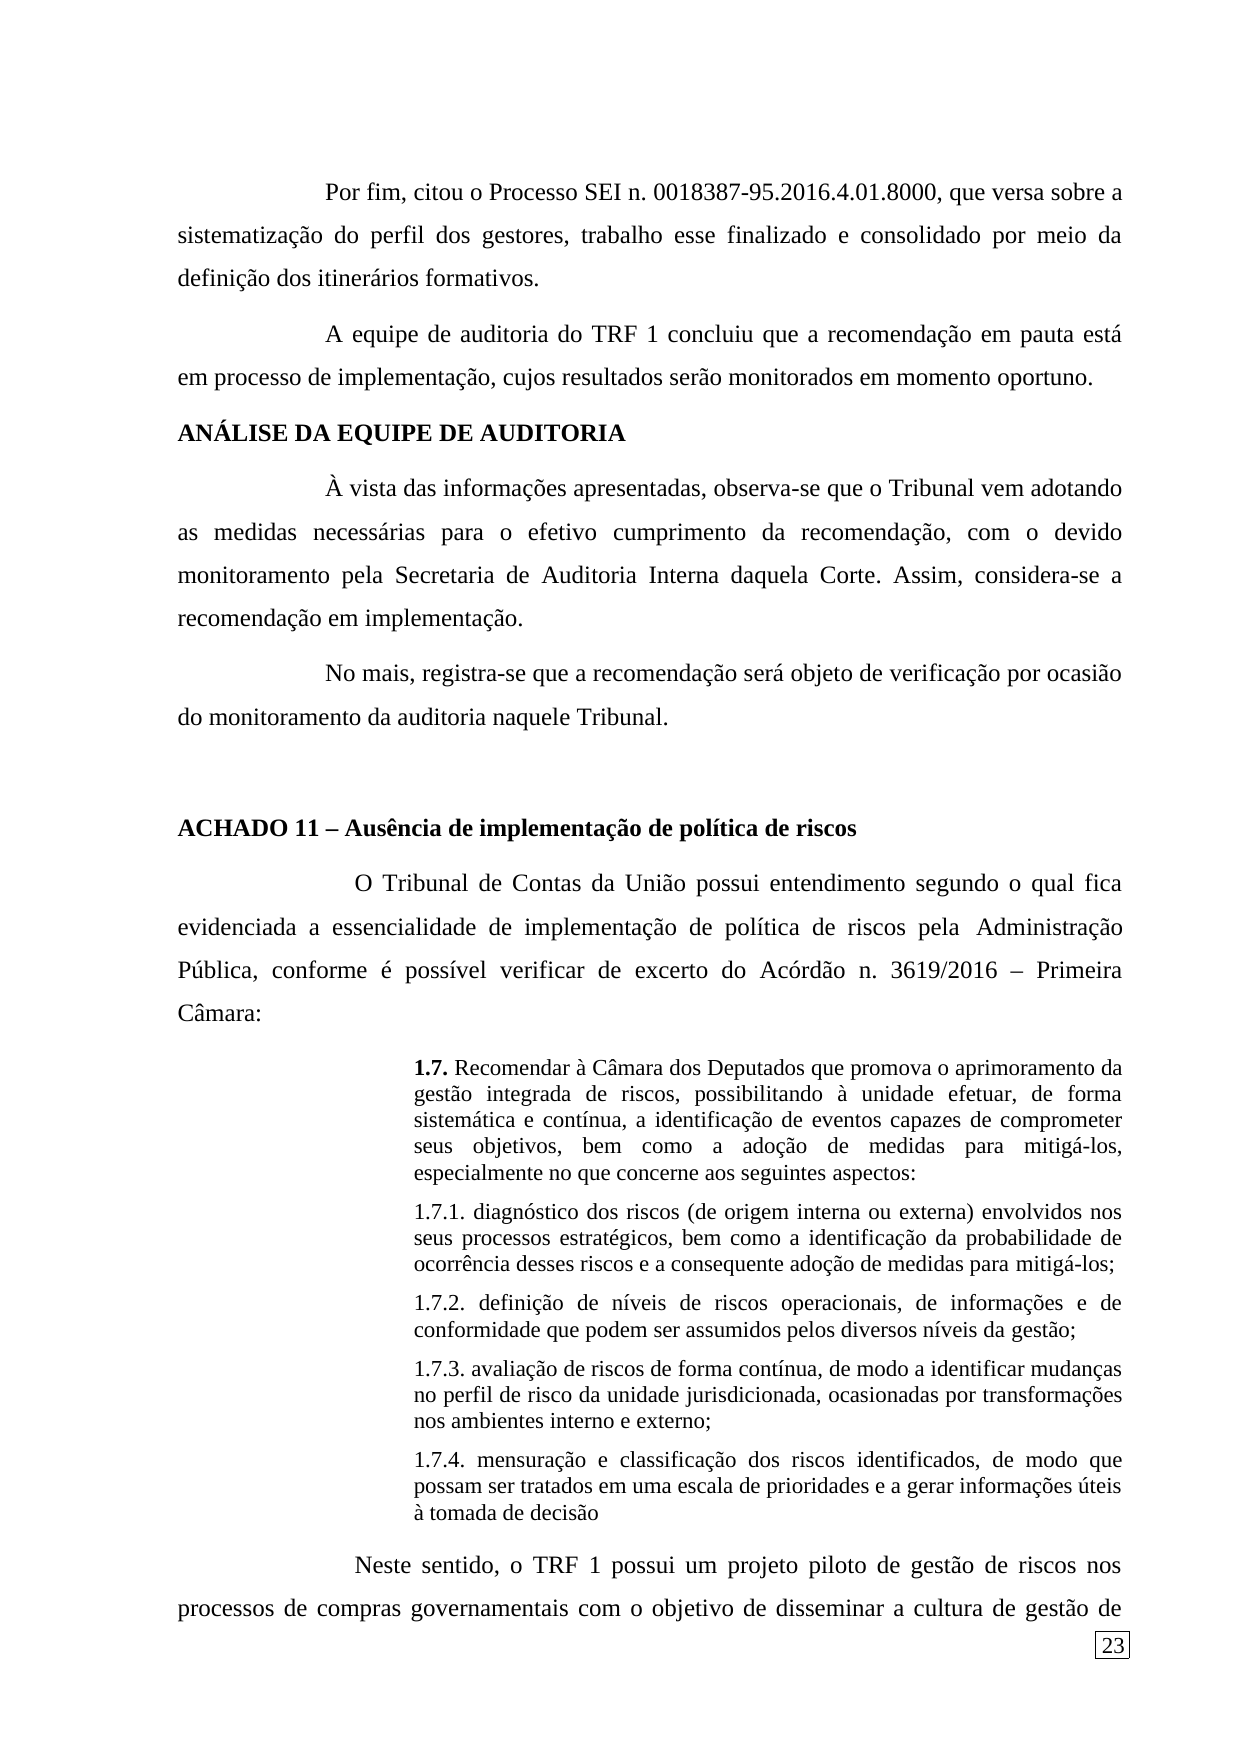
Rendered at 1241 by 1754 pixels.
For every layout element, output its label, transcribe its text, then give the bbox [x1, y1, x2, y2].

subtitle ACHADO 11 – Ausência de implementação de política de riscos [177, 813, 1144, 841]
list diagnóstico dos riscos (de origem interna ou externa) envolvidos nos seus processos estratégicos, bem como a identificação da probabilidade de ocorrência desses riscos e a consequente adoção de medidas para mitigá-los; [413, 1198, 1123, 1277]
text No mais, registra-se que a recomendação será objeto de verificação por ocasião do monitoramento da auditoria naquele Tribunal. [177, 658, 1123, 730]
text Neste sentido, o TRF 1 possui um projeto piloto de gestão de riscos nos processos de compras governamentais com o objetivo de disseminar a cultura de gestão de [177, 1550, 1123, 1622]
text Por fim, citou o Processo SEI n. 0018387-95.2016.4.01.8000, que versa sobre a sistematização do perfil dos gestores, trabalho esse finalizado e consolidado por meio da definição dos itinerários formativos. [177, 177, 1123, 292]
list avaliação de riscos de forma contínua, de modo a identificar mudanças no perfil de risco da unidade jurisdicionada, ocasionadas por transformações nos ambientes interno e externo; [413, 1354, 1123, 1434]
list Recomendar à Câmara dos Deputados que promova o aprimoramento da gestão integrada de riscos, possibilitando à unidade efetuar, de forma sistemática e contínua, a identificação de eventos capazes de comprometer seus objetivos, bem como a adoção de medidas para mitigá-los, especialmente no que concerne aos seguintes aspectos: [413, 1053, 1123, 1185]
subtitle ANÁLISE DA EQUIPE DE AUDITORIA [177, 418, 1144, 446]
list mensuração e classificação dos riscos identificados, de modo que possam ser tratados em uma escala de prioridades e a gerar informações úteis à tomada de decisão [413, 1446, 1123, 1525]
text O Tribunal de Contas da União possui entendimento segundo o qual fica evidenciada a essencialidade de implementação de política de riscos pela Administração Pública, conforme é possível verificar de excerto do Acórdão n. 3619/2016 – Primeira Câmara: [177, 868, 1123, 1027]
list definição de níveis de riscos operacionais, de informações e de conformidade que podem ser assumidos pelos diversos níveis da gestão; [413, 1289, 1123, 1342]
text À vista das informações apresentadas, observa-se que o Tribunal vem adotando as medidas necessárias para o efetivo cumprimento da recomendação, com o devido monitoramento pela Secretaria de Auditoria Interna daquela Corte. Assim, considera-se a recomendação em implementação. [177, 473, 1123, 632]
text A equipe de auditoria do TRF 1 concluiu que a recomendação em pauta está em processo de implementação, cujos resultados serão monitorados em momento oportuno. [177, 319, 1123, 391]
